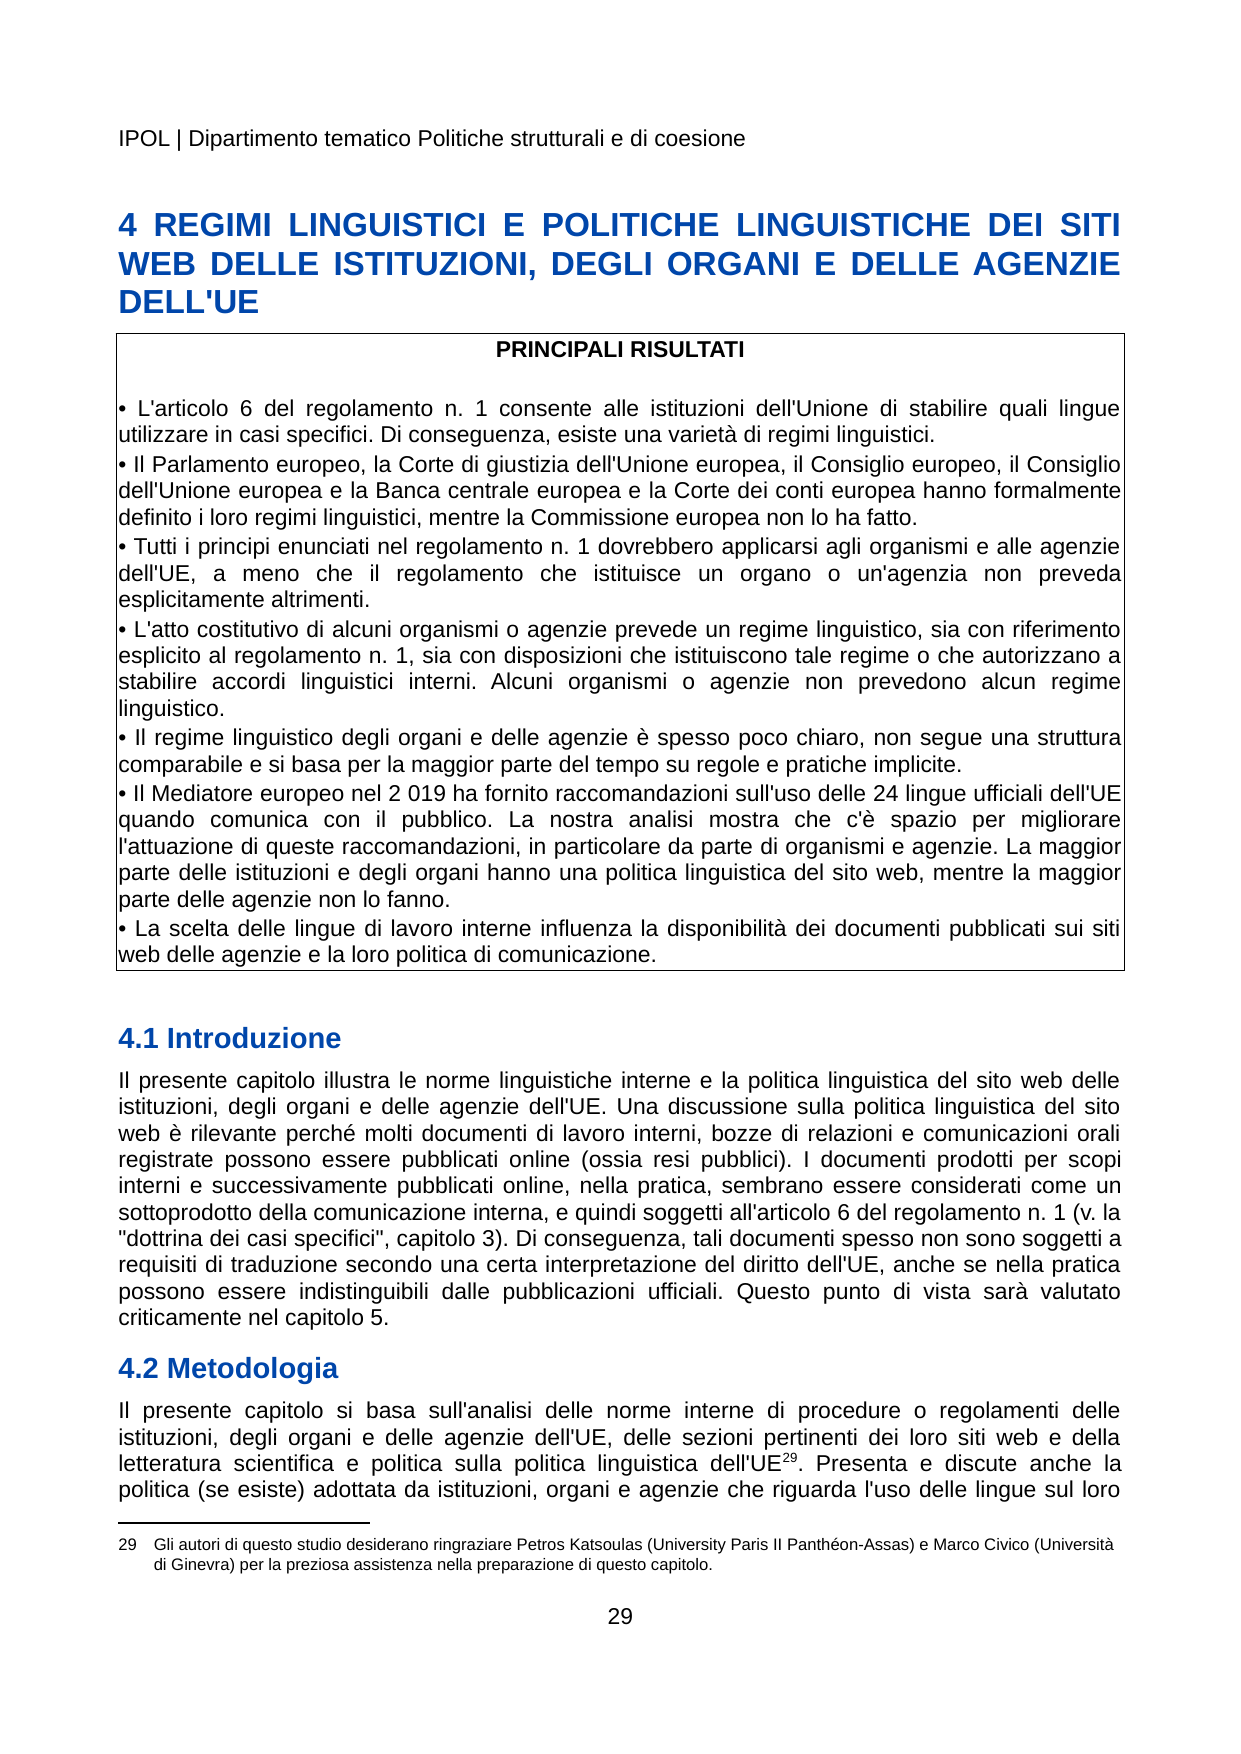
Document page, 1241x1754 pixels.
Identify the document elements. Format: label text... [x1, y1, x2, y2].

text Il presente capitolo illustra le norme linguistiche interne e la politica linguistica del sito web delle istituzioni, degli organi e delle agenzie dell'UE. Una discussione sulla politica linguistica del sito web è rilevante perché molti documenti di lavoro interni, bozze di relazioni e comunicazioni orali registrate possono essere pubblicati online (ossia resi pubblici). I documenti prodotti per scopi interni e successivamente pubblicati online, nella pratica, sembrano essere considerati come un sottoprodotto della comunicazione interna, e quindi soggetti all'articolo 6 del regolamento n. 1 (v. la "dottrina dei casi specifici", capitolo 3). Di conseguenza, tali documenti spesso non sono soggetti a requisiti di traduzione secondo una certa interpretazione del diritto dell'UE, anche se nella pratica possono essere indistinguibili dalle pubblicazioni ufficiali. Questo punto di vista sarà valutato criticamente nel capitolo 5. [118, 1067, 1122, 1330]
text • Il regime linguistico degli organi e delle agenzie è spesso poco chiaro, non segue una struttura comparabile e si basa per la maggior parte del tempo su regole e pratiche implicite. [117, 722, 1124, 777]
text • L'articolo 6 del regolamento n. 1 consente alle istituzioni dell'Unione di stabilire quali lingue utilizzare in casi specifici. Di conseguenza, esiste una varietà di regimi linguistici. [117, 392, 1124, 448]
subtitle 4 REGIMI LINGUISTICI E POLITICHE LINGUISTICHE DEI SITI WEB DELLE ISTITUZIONI, DEGLI ORGANI E DELLE AGENZIE DELL'UE [118, 205, 1122, 321]
text Il presente capitolo si basa sull'analisi delle norme interne di procedure o regolamenti delle istituzioni, degli organi e delle agenzie dell'UE, delle sezioni pertinenti dei loro siti web e della letteratura scientifica e politica sulla politica linguistica dell'UE. Presenta e discute anche la politica (se esiste) adottata da istituzioni, organi e agenzie che riguarda l'uso delle lingue sul loro [118, 1397, 1122, 1503]
text PRINCIPALI RISULTATI [117, 334, 1124, 362]
text • Tutti i principi enunciati nel regolamento n. 1 dovrebbero applicarsi agli organismi e alle agenzie dell'UE, a meno che il regolamento che istituisce un organo o un'agenzia non preveda esplicitamente altrimenti. [117, 531, 1124, 612]
text Gli autori di questo studio desiderano ringraziare Petros Katsoulas (University Paris II Panthéon-Assas) e Marco Civico (Università di Ginevra) per la preziosa assistenza nella preparazione di questo capitolo. [118, 1535, 1122, 1573]
text • La scelta delle lingue di lavoro interne influenza la disponibilità dei documenti pubblicati sui siti web delle agenzie e la loro politica di comunicazione. [117, 912, 1124, 970]
text • Il Parlamento europeo, la Corte di giustizia dell'Unione europea, il Consiglio europeo, il Consiglio dell'Unione europea e la Banca centrale europea e la Corte dei conti europea hanno formalmente definito i loro regimi linguistici, mentre la Commissione europea non lo ha fatto. [117, 448, 1124, 530]
subtitle 4.1 Introduzione [118, 1021, 1122, 1054]
subtitle 4.2 Metodologia [118, 1351, 1122, 1385]
text • Il Mediatore europeo nel 2 019 ha fornito raccomandazioni sull'uso delle 24 lingue ufficiali dell'UE quando comunica con il pubblico. La nostra analisi mostra che c'è spazio per migliorare l'attuazione di queste raccomandazioni, in particolare da parte di organismi e agenzie. La maggior parte delle istituzioni e degli organi hanno una politica linguistica del sito web, mentre la maggior parte delle agenzie non lo fanno. [117, 777, 1124, 912]
text • L'atto costitutivo di alcuni organismi o agenzie prevede un regime linguistico, sia con riferimento esplicito al regolamento n. 1, sia con disposizioni che istituiscono tale regime o che autorizzano a stabilire accordi linguistici interni. Alcuni organismi o agenzie non prevedono alcun regime linguistico. [117, 613, 1124, 721]
